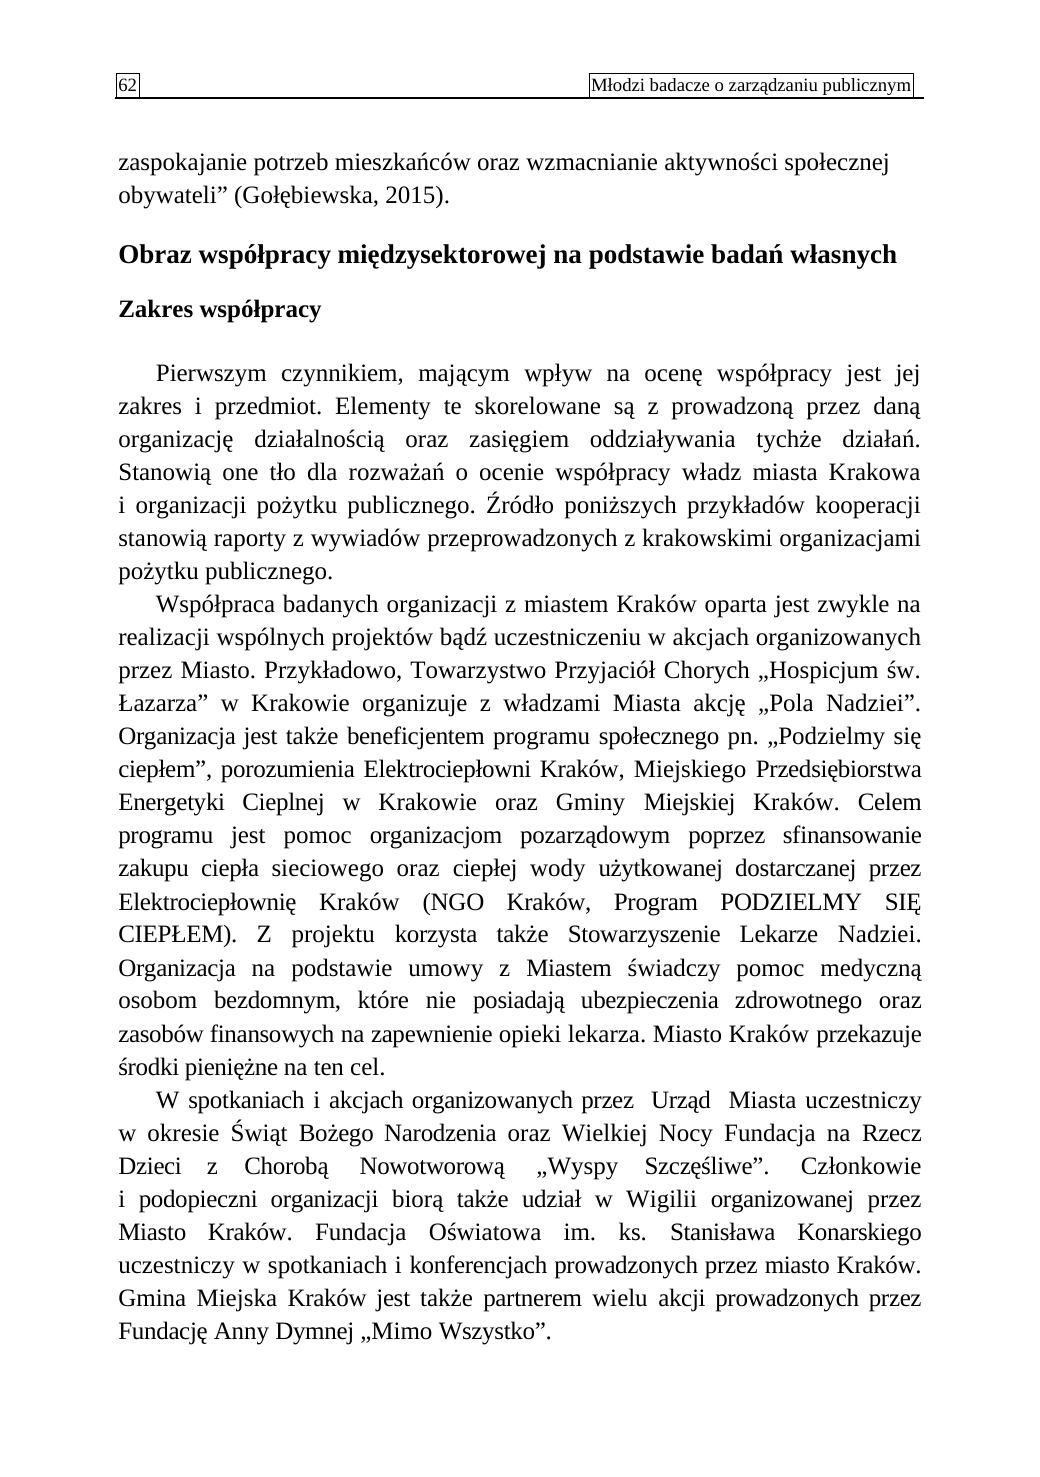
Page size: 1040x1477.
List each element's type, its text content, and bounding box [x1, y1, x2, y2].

text zaspokajanie potrzeb mieszkańców oraz wzmacnianie aktywności społecznej obywateli” (Gołębiewska, 2015). [118, 147, 933, 209]
text Współpraca badanych organizacji z miastem Kraków oparta jest zwykle na realizacji wspólnych projektów bądź uczestniczeniu w akcjach organizowanych przez Miasto. Przykładowo, Towarzystwo Przyjaciół Chorych „Hospicjum św. Łazarza” w Krakowie organizuje z władzami Miasta akcję „Pola Nadziei”. Organizacja jest także beneficjentem programu społecznego pn. „Podzielmy się ciepłem”, porozumienia Elektrociepłowni Kraków, Miejskiego Przedsiębiorstwa Energetyki Cieplnej w Krakowie oraz Gminy Miejskiej Kraków. Celem programu jest pomoc organizacjom pozarządowym poprzez sfinansowanie zakupu ciepła sieciowego oraz ciepłej wody użytkowanej dostarczanej przez Elektrociepłownię Kraków (NGO Kraków, Program PODZIELMY SIĘ CIEPŁEM). Z projektu korzysta także Stowarzyszenie Lekarze Nadziei. Organizacja na podstawie umowy z Miastem świadczy pomoc medyczną osobom bezdomnym, które nie posiadają ubezpieczenia zdrowotnego oraz zasobów finansowych na zapewnienie opieki lekarza. Miasto Kraków przekazuje środki pieniężne na ten cel. [118, 589, 922, 1080]
subtitle Obraz współpracy międzysektorowej na podstawie badań własnych [118, 238, 933, 269]
text Pierwszym czynnikiem, mającym wpływ na ocenę współpracy jest jej zakres i przedmiot. Elementy te skorelowane są z prowadzoną przez daną organizację działalnością oraz zasięgiem oddziaływania tychże działań. Stanowią one tło dla rozważań o ocenie współpracy władz miasta Krakowa i organizacji pożytku publicznego. Źródło poniższych przykładów kooperacji stanowią raporty z wywiadów przeprowadzonych z krakowskimi organizacjami pożytku publicznego. [118, 358, 921, 585]
subtitle Zakres współpracy [118, 294, 933, 323]
text W spotkaniach i akcjach organizowanych przez Urząd Miasta uczestniczy w okresie Świąt Bożego Narodzenia oraz Wielkiej Nocy Fundacja na Rzecz Dzieci z Chorobą Nowotworową „Wyspy Szczęśliwe”. Członkowie i podopieczni organizacji biorą także udział w Wigilii organizowanej przez Miasto Kraków. Fundacja Oświatowa im. ks. Stanisława Konarskiego uczestniczy w spotkaniach i konferencjach prowadzonych przez miasto Kraków. Gmina Miejska Kraków jest także partnerem wielu akcji prowadzonych przez Fundację Anny Dymnej „Mimo Wszystko”. [118, 1085, 922, 1345]
